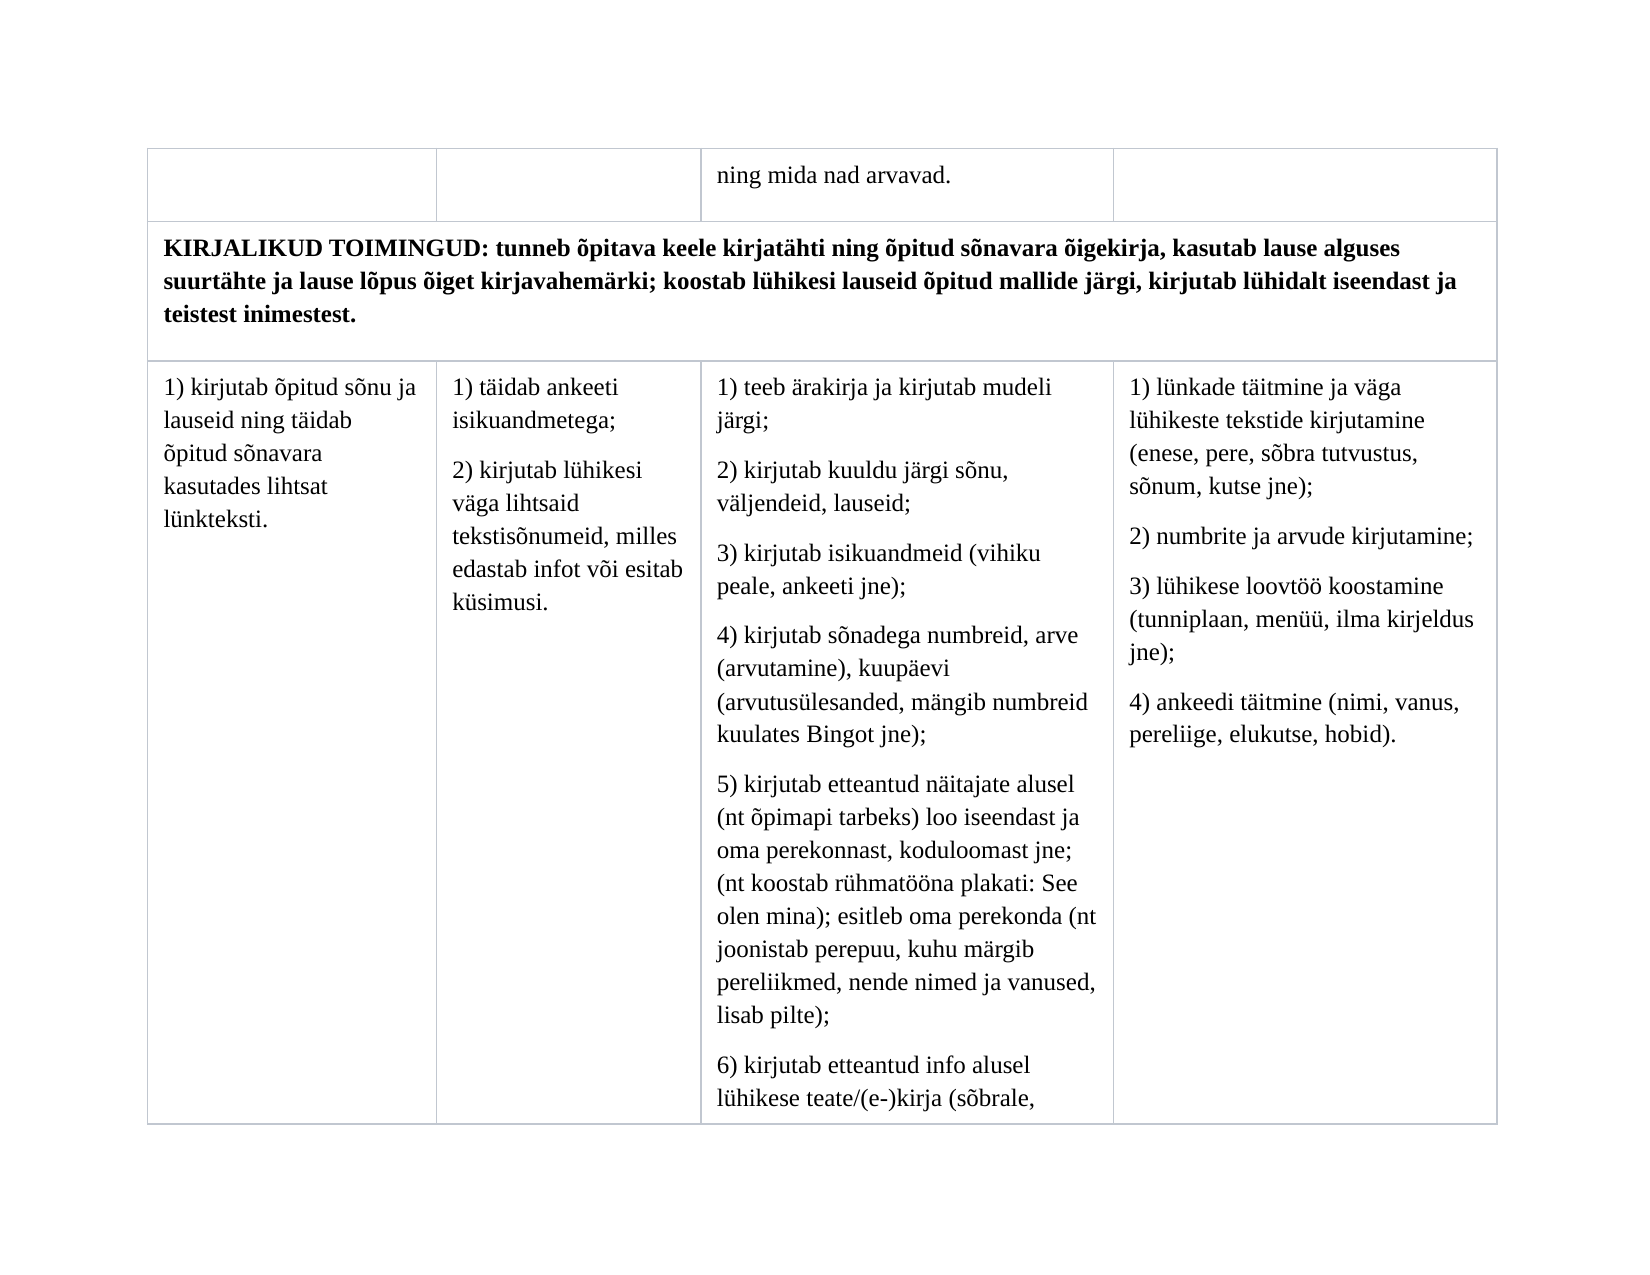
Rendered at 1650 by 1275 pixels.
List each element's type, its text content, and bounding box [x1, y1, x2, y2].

table_cell KIRJALIKUD TOIMINGUD: tunneb õpitava keele kirjatähti ning õpitud sõnavara õigekirja, kasutab lause alguses suurtähte ja lause lõpus õiget kirjavahemärki; koostab lühikesi lauseid õpitud mallide järgi, kirjutab lühidalt iseendast ja teistest inimestest. [148, 222, 1496, 360]
table_cell [437, 149, 700, 221]
table_cell 1) täidab ankeeti isikuandmetega; 2) kirjutab lühikesi väga lihtsaid tekstisõnumeid, milles edastab infot või esitab küsimusi. [437, 362, 700, 1123]
table_cell 1) lünkade täitmine ja väga lühikeste tekstide kirjutamine (enese, pere, sõbra tutvustus, sõnum, kutse jne); 2) numbrite ja arvude kirjutamine; 3) lühikese loovtöö koostamine (tunniplaan, menüü, ilma kirjeldus jne); 4) ankeedi täitmine (nimi, vanus, pereliige, elukutse, hobid). [1114, 362, 1496, 1123]
table_cell 1) kirjutab õpitud sõnu ja lauseid ning täidab õpitud sõnavara kasutades lihtsat lünkteksti. [148, 362, 436, 1123]
table_cell 1) teeb ärakirja ja kirjutab mudeli järgi; 2) kirjutab kuuldu järgi sõnu, väljendeid, lauseid; 3) kirjutab isikuandmeid (vihiku peale, ankeeti jne); 4) kirjutab sõnadega numbreid, arve (arvutamine), kuupäevi (arvutusülesanded, mängib numbreid kuulates Bingot jne); 5) kirjutab etteantud näitajate alusel (nt õpimapi tarbeks) loo iseendast ja oma perekonnast, koduloomast jne; (nt koostab rühmatööna plakati: See olen mina); esitleb oma perekonda (nt joonistab perepuu, kuhu märgib pereliikmed, nende nimed ja vanused, lisab pilte); 6) kirjutab etteantud info alusel lühikese teate/(e-)kirja (sõbrale, [702, 362, 1113, 1123]
table_cell ning mida nad arvavad. [702, 149, 1113, 221]
table_cell [1114, 149, 1496, 221]
table_cell [148, 149, 436, 221]
